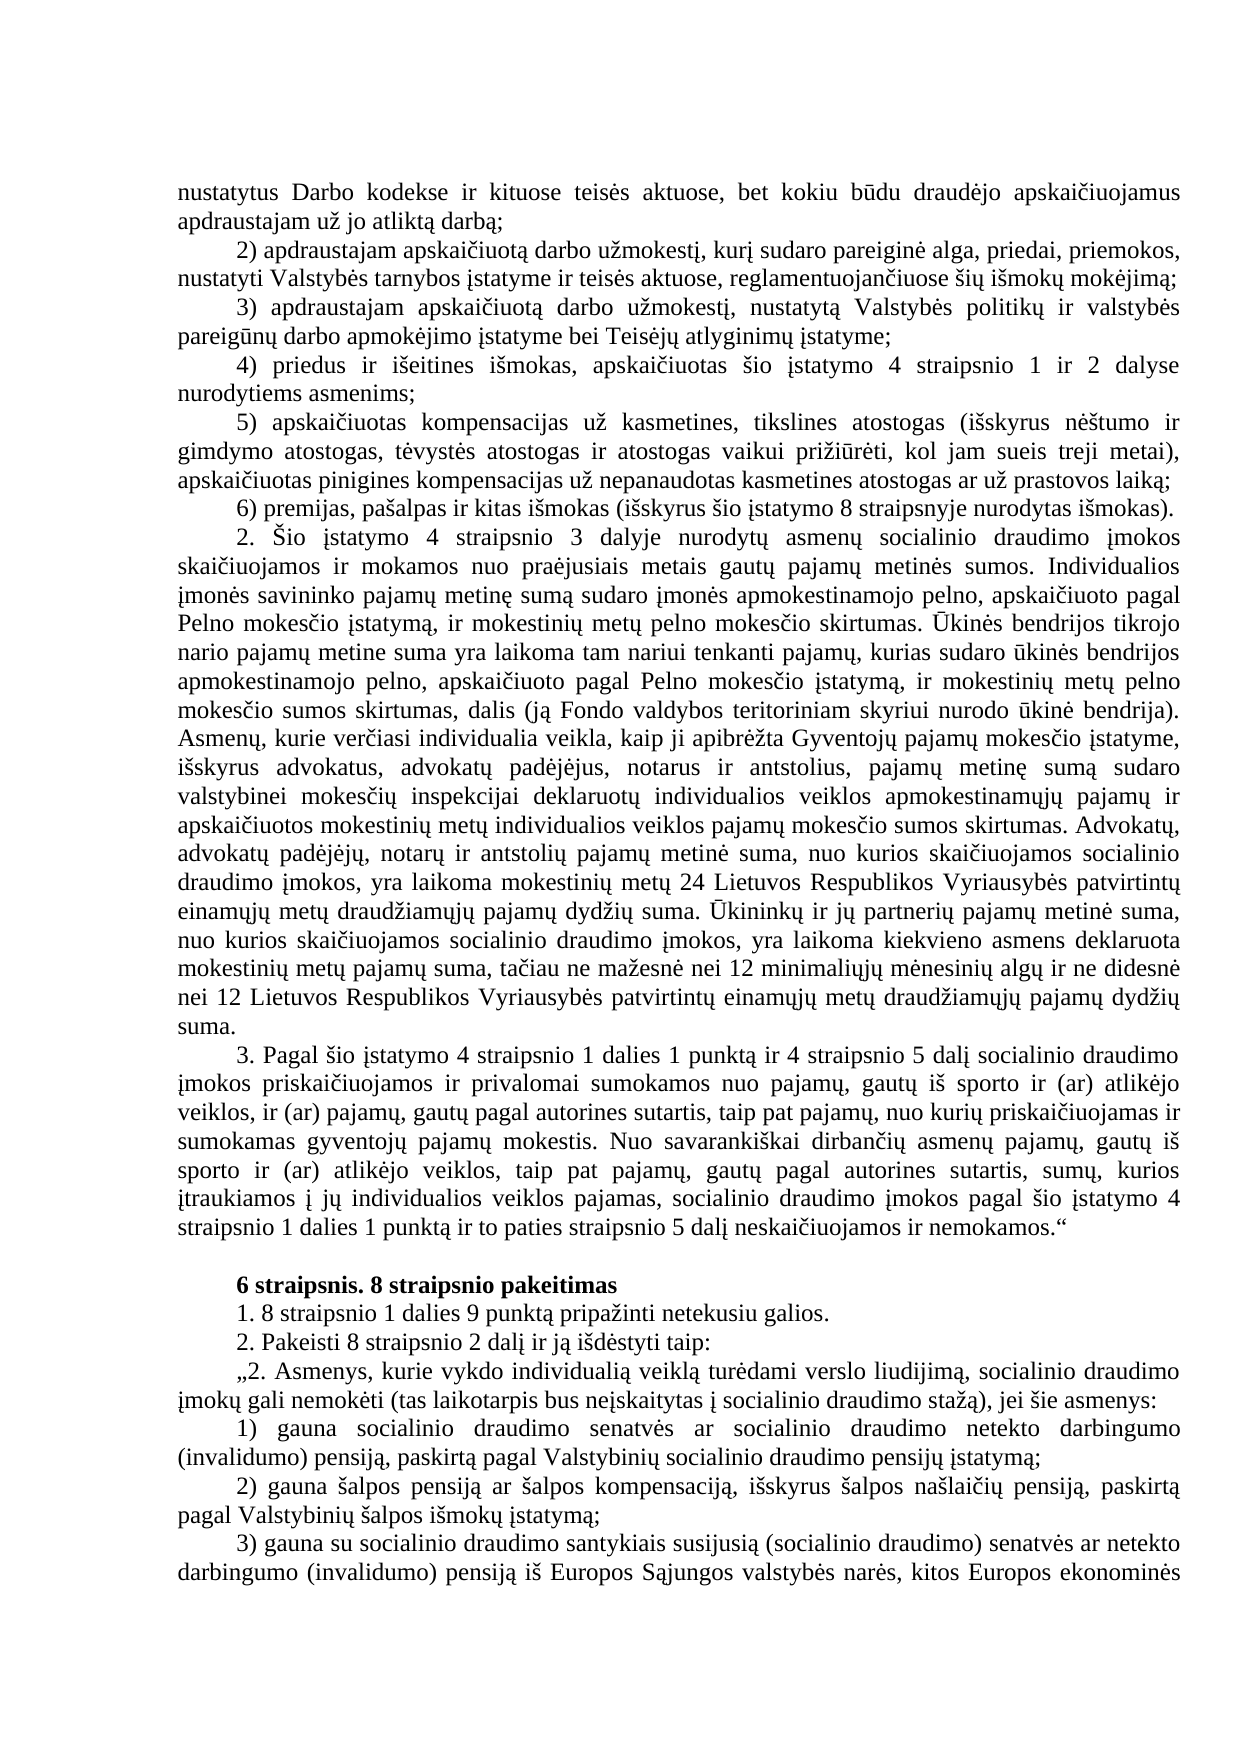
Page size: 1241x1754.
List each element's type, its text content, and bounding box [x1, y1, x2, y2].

text 6 straipsnis. 8 straipsnio pakeitimas [177, 1270, 1181, 1298]
text „2. Asmenys, kurie vykdo individualią veiklą turėdami verslo liudijimą, socialinio draudimo įmokų gali nemokėti (tas laikotarpis bus neįskaitytas į socialinio draudimo stažą), jei šie asmenys: [177, 1356, 1181, 1413]
text 2. Šio įstatymo 4 straipsnio 3 dalyje nurodytų asmenų socialinio draudimo įmokos skaičiuojamos ir mokamos nuo praėjusiais metais gautų pajamų metinės sumos. Individualios įmonės savininko pajamų metinę sumą sudaro įmonės apmokestinamojo pelno, apskaičiuoto pagal Pelno mokesčio įstatymą, ir mokestinių metų pelno mokesčio skirtumas. Ūkinės bendrijos tikrojo nario pajamų metine suma yra laikoma tam nariui tenkanti pajamų, kurias sudaro ūkinės bendrijos apmokestinamojo pelno, apskaičiuoto pagal Pelno mokesčio įstatymą, ir mokestinių metų pelno mokesčio sumos skirtumas, dalis (ją Fondo valdybos teritoriniam skyriui nurodo ūkinė bendrija). Asmenų, kurie verčiasi individualia veikla, kaip ji apibrėžta Gyventojų pajamų mokesčio įstatyme, išskyrus advokatus, advokatų padėjėjus, notarus ir antstolius, pajamų metinę sumą sudaro valstybinei mokesčių inspekcijai deklaruotų individualios veiklos apmokestinamųjų pajamų ir apskaičiuotos mokestinių metų individualios veiklos pajamų mokesčio sumos skirtumas. Advokatų, advokatų padėjėjų, notarų ir antstolių pajamų metinė suma, nuo kurios skaičiuojamos socialinio draudimo įmokos, yra laikoma mokestinių metų 24 Lietuvos Respublikos Vyriausybės patvirtintų einamųjų metų draudžiamųjų pajamų dydžių suma. Ūkininkų ir jų partnerių pajamų metinė suma, nuo kurios skaičiuojamos socialinio draudimo įmokos, yra laikoma kiekvieno asmens deklaruota mokestinių metų pajamų suma, tačiau ne mažesnė nei 12 minimaliųjų mėnesinių algų ir ne didesnė nei 12 Lietuvos Respublikos Vyriausybės patvirtintų einamųjų metų draudžiamųjų pajamų dydžių suma. [177, 522, 1181, 1040]
text 4) priedus ir išeitines išmokas, apskaičiuotas šio įstatymo 4 straipsnio 1 ir 2 dalyse nurodytiems asmenims; [177, 350, 1181, 407]
text 1. 8 straipsnio 1 dalies 9 punktą pripažinti netekusiu galios. [177, 1298, 1181, 1327]
text 2. Pakeisti 8 straipsnio 2 dalį ir ją išdėstyti taip: [177, 1327, 1181, 1356]
text 6) premijas, pašalpas ir kitas išmokas (išskyrus šio įstatymo 8 straipsnyje nurodytas išmokas). [177, 493, 1181, 522]
text 3) apdraustajam apskaičiuotą darbo užmokestį, nustatytą Valstybės politikų ir valstybės pareigūnų darbo apmokėjimo įstatyme bei Teisėjų atlyginimų įstatyme; [177, 292, 1181, 350]
text 2) apdraustajam apskaičiuotą darbo užmokestį, kurį sudaro pareiginė alga, priedai, priemokos, nustatyti Valstybės tarnybos įstatyme ir teisės aktuose, reglamentuojančiuose šių išmokų mokėjimą; [177, 235, 1181, 292]
text 1) gauna socialinio draudimo senatvės ar socialinio draudimo netekto darbingumo (invalidumo) pensiją, paskirtą pagal Valstybinių socialinio draudimo pensijų įstatymą; [177, 1413, 1181, 1471]
text nustatytus Darbo kodekse ir kituose teisės aktuose, bet kokiu būdu draudėjo apskaičiuojamus apdraustajam už jo atliktą darbą; [177, 177, 1181, 235]
text 3) gauna su socialinio draudimo santykiais susijusią (socialinio draudimo) senatvės ar netekto darbingumo (invalidumo) pensiją iš Europos Sąjungos valstybės narės, kitos Europos ekonominės [177, 1528, 1181, 1586]
text 5) apskaičiuotas kompensacijas už kasmetines, tikslines atostogas (išskyrus nėštumo ir gimdymo atostogas, tėvystės atostogas ir atostogas vaikui prižiūrėti, kol jam sueis treji metai), apskaičiuotas pinigines kompensacijas už nepanaudotas kasmetines atostogas ar už prastovos laiką; [177, 407, 1181, 493]
text 3. Pagal šio įstatymo 4 straipsnio 1 dalies 1 punktą ir 4 straipsnio 5 dalį socialinio draudimo įmokos priskaičiuojamos ir privalomai sumokamos nuo pajamų, gautų iš sporto ir (ar) atlikėjo veiklos, ir (ar) pajamų, gautų pagal autorines sutartis, taip pat pajamų, nuo kurių priskaičiuojamas ir sumokamas gyventojų pajamų mokestis. Nuo savarankiškai dirbančių asmenų pajamų, gautų iš sporto ir (ar) atlikėjo veiklos, taip pat pajamų, gautų pagal autorines sutartis, sumų, kurios įtraukiamos į jų individualios veiklos pajamas, socialinio draudimo įmokos pagal šio įstatymo 4 straipsnio 1 dalies 1 punktą ir to paties straipsnio 5 dalį neskaičiuojamos ir nemokamos.“ [177, 1040, 1181, 1241]
text 2) gauna šalpos pensiją ar šalpos kompensaciją, išskyrus šalpos našlaičių pensiją, paskirtą pagal Valstybinių šalpos išmokų įstatymą; [177, 1471, 1181, 1528]
